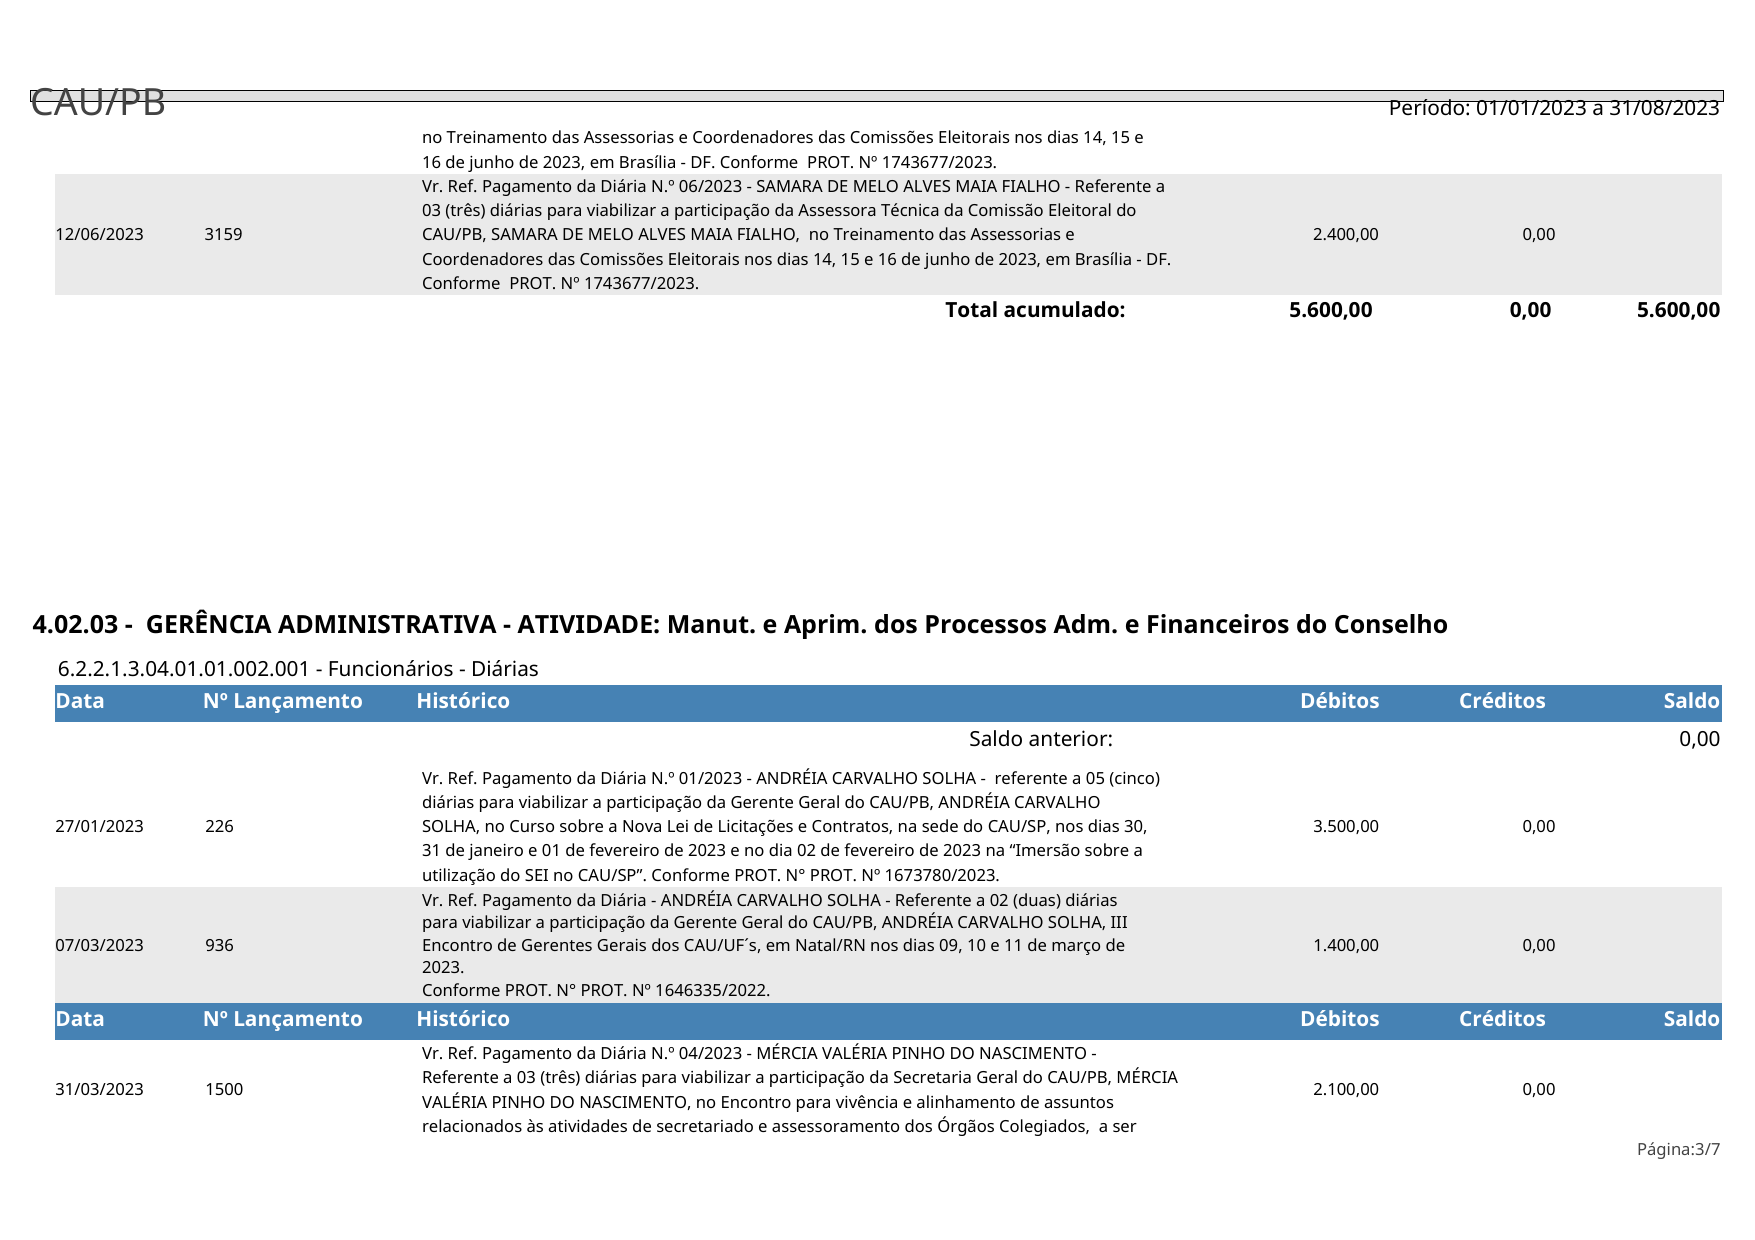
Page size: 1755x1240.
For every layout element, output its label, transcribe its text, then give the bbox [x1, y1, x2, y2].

table_cell 1500 [203, 1040, 416, 1138]
table_cell [1459, 126, 1664, 174]
table_cell Vr. Ref. Pagamento da Diária N.º 04/2023 - MÉRCIA VALÉRIA PINHO DO NASCIMENTO - Referente a 03 (três) diárias para viabilizar a participação da Secretaria Geral do CAU/PB, MÉRCIA VALÉRIA PINHO DO NASCIMENTO, no Encontro para vivência e alinhamento de assuntos relacionados às atividades de secretariado e assessoramento dos Órgãos Colegiados, a ser [416, 1040, 1300, 1138]
table_cell 12/06/2023 3159 [55, 174, 422, 295]
table_cell [1664, 887, 1722, 1003]
table_cell Débitos [1300, 1003, 1459, 1040]
table_header Histórico [416, 685, 1300, 722]
table_cell 936 [203, 887, 416, 1003]
table_cell Vr. Ref. Pagamento da Diária N.º 01/2023 - ANDRÉIA CARVALHO SOLHA - referente a 05 (cinco) diárias para viabilizar a participação da Gerente Geral do CAU/PB, ANDRÉIA CARVALHO SOLHA, no Curso sobre a Nova Lei de Licitações e Contratos, na sede do CAU/SP, nos dias 30, 31 de janeiro e 01 de fevereiro de 2023 e no dia 02 de fevereiro de 2023 na “Imersão sobre a utilização do SEI no CAU/SP”. Conforme PROT. N° PROT. Nº 1673780/2023. [416, 765, 1300, 887]
text 6.2.2.1.3.04.01.01.002.001 - Funcionários - Diárias [58, 654, 1720, 683]
table_cell Nº Lançamento [203, 1003, 416, 1040]
table_cell [55, 723, 203, 765]
table_cell [1664, 126, 1722, 174]
table_cell 0,00 [1664, 723, 1722, 765]
table_cell [55, 126, 422, 174]
table_cell [1300, 723, 1459, 765]
table_cell 2.100,00 [1300, 1040, 1459, 1138]
table_cell 0,00 [1459, 174, 1664, 295]
table_header Débitos [1300, 685, 1459, 722]
table_header Saldo [1664, 685, 1722, 722]
table_cell [1664, 1040, 1722, 1138]
table_header Créditos [1459, 685, 1664, 722]
table_header Data [55, 685, 203, 722]
table_cell 0,00 [1459, 765, 1664, 887]
table_cell Vr. Ref. Pagamento da Diária N.º 06/2023 - SAMARA DE MELO ALVES MAIA FIALHO - Referente a 03 (três) diárias para viabilizar a participação da Assessora Técnica da Comissão Eleitoral do CAU/PB, SAMARA DE MELO ALVES MAIA FIALHO, no Treinamento das Assessorias e Coordenadores das Comissões Eleitorais nos dias 14, 15 e 16 de junho de 2023, em Brasília - DF. Conforme PROT. Nº 1743677/2023. [422, 174, 1300, 295]
subtitle 4.02.03 - GERÊNCIA ADMINISTRATIVA - ATIVIDADE: Manut. e Aprim. dos Processos Adm. e Financeiros do Conselho [32, 607, 1720, 641]
table_cell 27/01/2023 [55, 765, 203, 887]
table_cell Saldo [1664, 1003, 1722, 1040]
table_header Nº Lançamento [203, 685, 416, 722]
table_cell Histórico [416, 1003, 1300, 1040]
table_cell [1300, 126, 1459, 174]
table_cell 226 [203, 765, 416, 887]
table_cell [1459, 723, 1664, 765]
table_cell 0,00 [1459, 887, 1664, 1003]
table_cell Data [55, 1003, 203, 1040]
text Total acumulado: 5.600,00 0,00 5.600,00 [33, 295, 1720, 324]
table_cell 1.400,00 [1300, 887, 1459, 1003]
table_cell 2.400,00 [1300, 174, 1459, 295]
table_cell 31/03/2023 [55, 1040, 203, 1138]
table_cell no Treinamento das Assessorias e Coordenadores das Comissões Eleitorais nos dias 14, 15 e 16 de junho de 2023, em Brasília - DF. Conforme PROT. Nº 1743677/2023. [422, 126, 1300, 174]
table_cell Créditos [1459, 1003, 1664, 1040]
table_cell Saldo anterior: [416, 723, 1300, 765]
table_cell 07/03/2023 [55, 887, 203, 1003]
table_cell [203, 723, 416, 765]
table_cell 3.500,00 [1300, 765, 1459, 887]
table_cell 0,00 [1459, 1040, 1664, 1138]
table_cell Vr. Ref. Pagamento da Diária - ANDRÉIA CARVALHO SOLHA - Referente a 02 (duas) diárias para viabilizar a participação da Gerente Geral do CAU/PB, ANDRÉIA CARVALHO SOLHA, III Encontro de Gerentes Gerais dos CAU/UF´s, em Natal/RN nos dias 09, 10 e 11 de março de 2023. Conforme PROT. N° PROT. Nº 1646335/2022. [416, 887, 1300, 1003]
table_cell [1664, 765, 1722, 887]
table_cell [1664, 174, 1722, 295]
